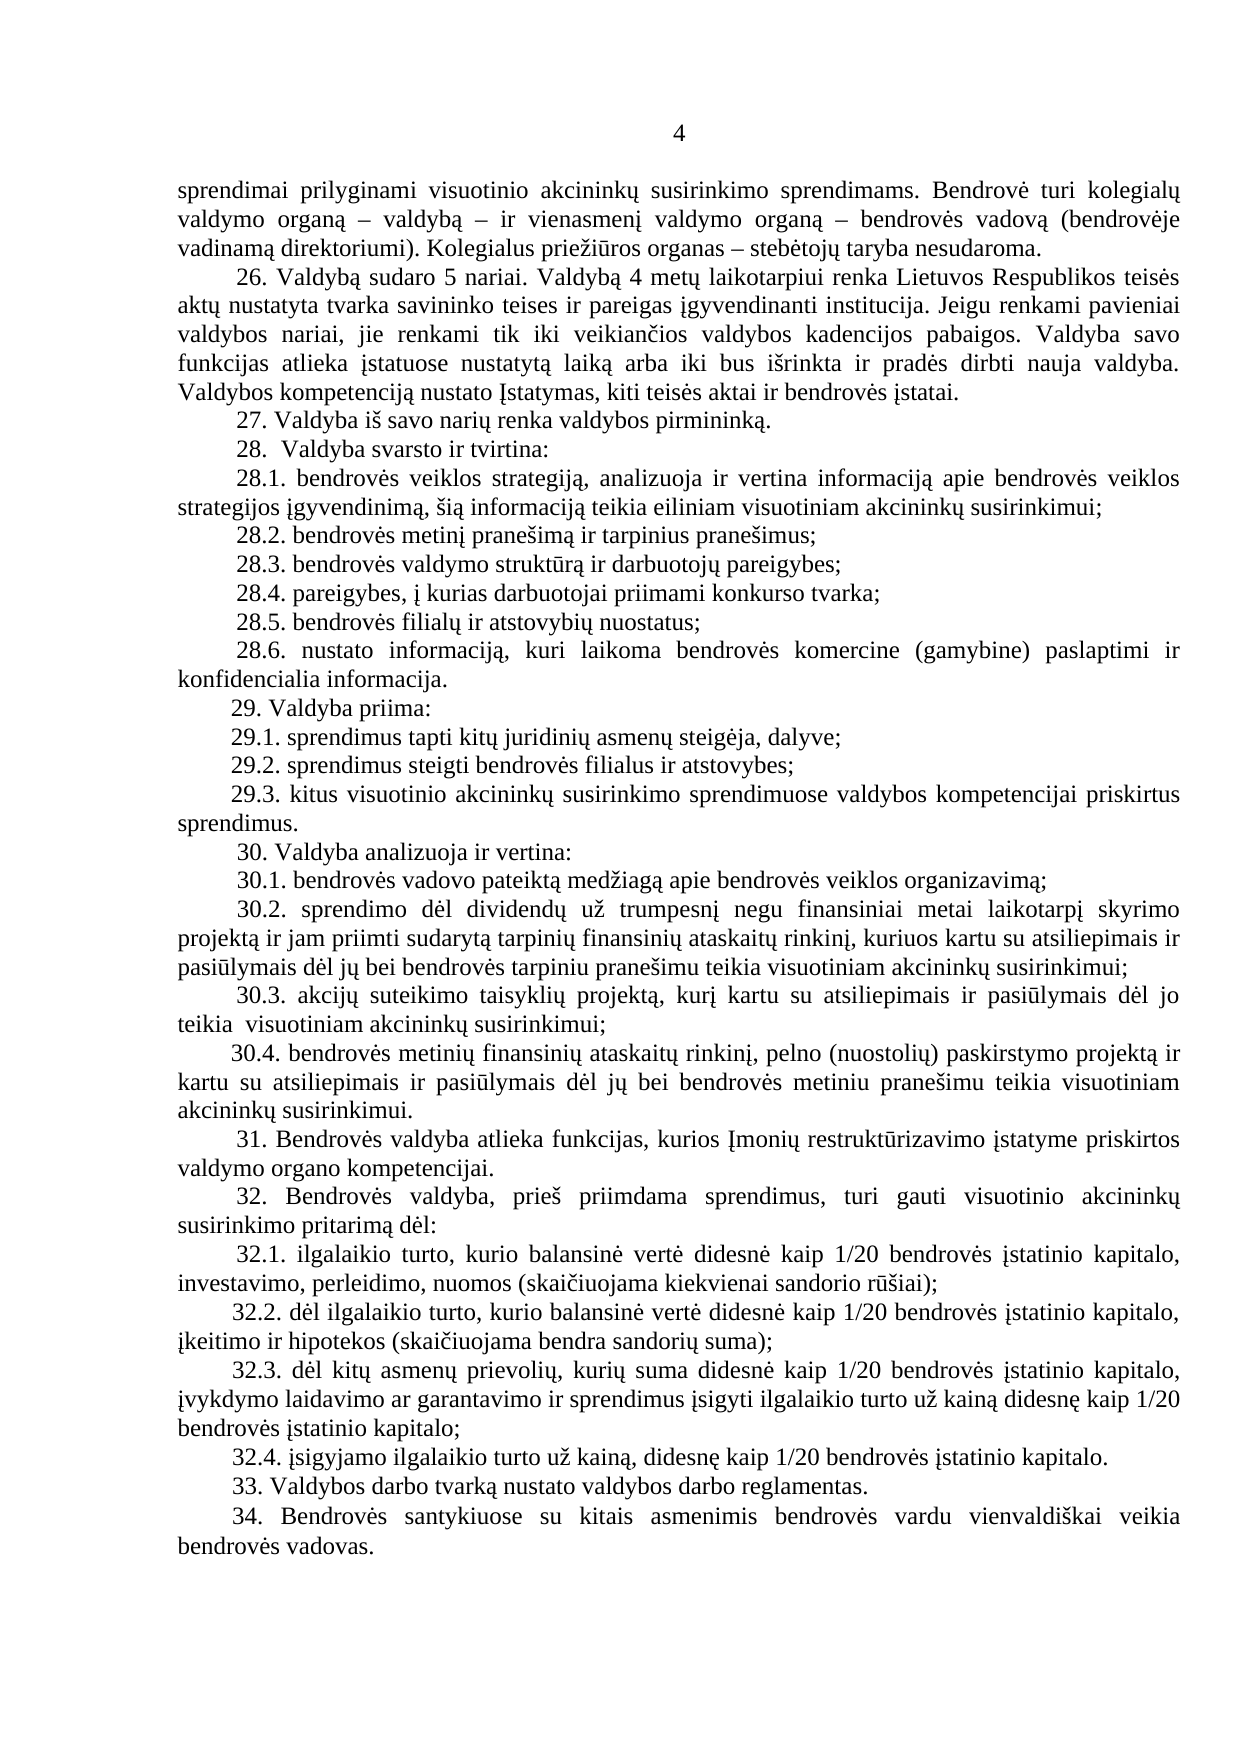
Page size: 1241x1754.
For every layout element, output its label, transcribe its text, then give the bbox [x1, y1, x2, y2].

text 32.2. dėl ilgalaikio turto, kurio balansinė vertė didesnė kaip 1/20 bendrovės įstatinio kapitalo, įkeitimo ir hipotekos (skaičiuojama bendra sandorių suma); [177, 1297, 1181, 1355]
text 30.1. bendrovės vadovo pateiktą medžiagą apie bendrovės veiklos organizavimą; [177, 866, 1181, 894]
text 31. Bendrovės valdyba atlieka funkcijas, kurios Įmonių restruktūrizavimo įstatyme priskirtos valdymo organo kompetencijai. [177, 1124, 1181, 1182]
text 34. Bendrovės santykiuose su kitais asmenimis bendrovės vardu vienvaldiškai veikia bendrovės vadovas. [177, 1500, 1181, 1560]
text 27. Valdyba iš savo narių renka valdybos pirmininką. [177, 406, 1181, 434]
text 32.4. įsigyjamo ilgalaikio turto už kainą, didesnę kaip 1/20 bendrovės įstatinio kapitalo. [177, 1442, 1181, 1471]
text 28.1. bendrovės veiklos strategiją, analizuoja ir vertina informaciją apie bendrovės veiklos strategijos įgyvendinimą, šią informaciją teikia eiliniam visuotiniam akcininkų susirinkimui; [177, 463, 1181, 521]
text 28.5. bendrovės filialų ir atstovybių nuostatus; [236, 607, 1181, 636]
text 29. Valdyba priima: [177, 693, 1181, 722]
text sprendimai prilyginami visuotinio akcininkų susirinkimo sprendimams. Bendrovė turi kolegialų valdymo organą – valdybą – ir vienasmenį valdymo organą – bendrovės vadovą (bendrovėje vadinamą direktoriumi). Kolegialus priežiūros organas – stebėtojų taryba nesudaroma. [177, 176, 1181, 262]
text 28.6. nustato informaciją, kuri laikoma bendrovės komercine (gamybine) paslaptimi ir konfidencialia informacija. [177, 636, 1181, 693]
text 29.1. sprendimus tapti kitų juridinių asmenų steigėja, dalyve; [177, 722, 1181, 751]
text 28. Valdyba svarsto ir tvirtina: [236, 434, 1181, 463]
text 33. Valdybos darbo tvarką nustato valdybos darbo reglamentas. [177, 1471, 1181, 1500]
text 30.4. bendrovės metinių finansinių ataskaitų rinkinį, pelno (nuostolių) paskirstymo projektą ir kartu su atsiliepimais ir pasiūlymais dėl jų bei bendrovės metiniu pranešimu teikia visuotiniam akcininkų susirinkimui. [177, 1038, 1181, 1124]
text 29.2. sprendimus steigti bendrovės filialus ir atstovybes; [177, 751, 1181, 779]
text 32.1. ilgalaikio turto, kurio balansinė vertė didesnė kaip 1/20 bendrovės įstatinio kapitalo, investavimo, perleidimo, nuomos (skaičiuojama kiekvienai sandorio rūšiai); [177, 1239, 1181, 1297]
text 26. Valdybą sudaro 5 nariai. Valdybą 4 metų laikotarpiui renka Lietuvos Respublikos teisės aktų nustatyta tvarka savininko teises ir pareigas įgyvendinanti institucija. Jeigu renkami pavieniai valdybos nariai, jie renkami tik iki veikiančios valdybos kadencijos pabaigos. Valdyba savo funkcijas atlieka įstatuose nustatytą laiką arba iki bus išrinkta ir pradės dirbti nauja valdyba. Valdybos kompetenciją nustato Įstatymas, kiti teisės aktai ir bendrovės įstatai. [177, 262, 1181, 406]
text 30.3. akcijų suteikimo taisyklių projektą, kurį kartu su atsiliepimais ir pasiūlymais dėl jo teikia visuotiniam akcininkų susirinkimui; [177, 981, 1181, 1038]
text 28.4. pareigybes, į kurias darbuotojai priimami konkurso tvarka; [236, 578, 1181, 607]
text 29.3. kitus visuotinio akcininkų susirinkimo sprendimuose valdybos kompetencijai priskirtus sprendimus. [177, 779, 1181, 837]
text 30.2. sprendimo dėl dividendų už trumpesnį negu finansiniai metai laikotarpį skyrimo projektą ir jam priimti sudarytą tarpinių finansinių ataskaitų rinkinį, kuriuos kartu su atsiliepimais ir pasiūlymais dėl jų bei bendrovės tarpiniu pranešimu teikia visuotiniam akcininkų susirinkimui; [177, 894, 1181, 981]
text 32. Bendrovės valdyba, prieš priimdama sprendimus, turi gauti visuotinio akcininkų susirinkimo pritarimą dėl: [177, 1182, 1181, 1239]
text 28.2. bendrovės metinį pranešimą ir tarpinius pranešimus; [236, 521, 1181, 549]
text 30. Valdyba analizuoja ir vertina: [177, 837, 1181, 866]
text 32.3. dėl kitų asmenų prievolių, kurių suma didesnė kaip 1/20 bendrovės įstatinio kapitalo, įvykdymo laidavimo ar garantavimo ir sprendimus įsigyti ilgalaikio turto už kainą didesnę kaip 1/20 bendrovės įstatinio kapitalo; [177, 1355, 1181, 1442]
text 28.3. bendrovės valdymo struktūrą ir darbuotojų pareigybes; [236, 549, 1181, 578]
